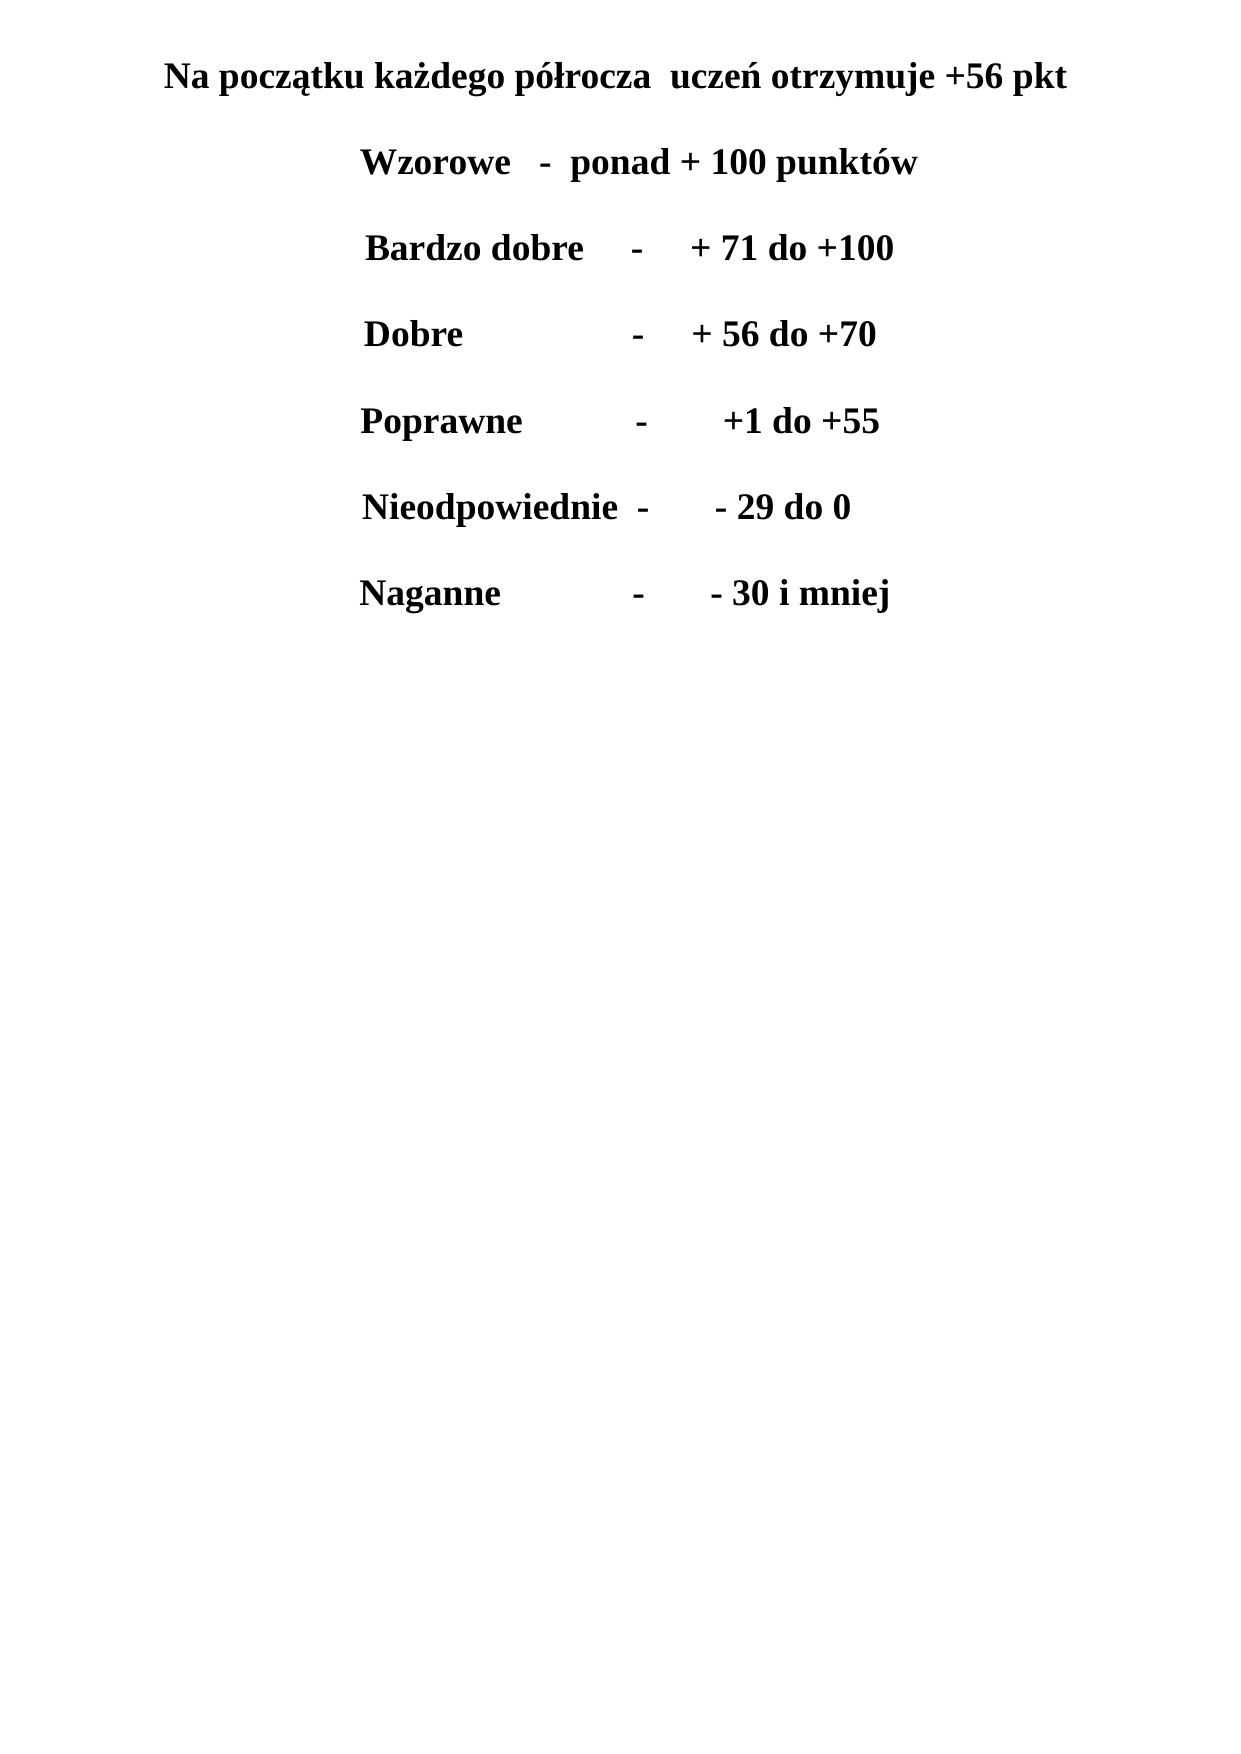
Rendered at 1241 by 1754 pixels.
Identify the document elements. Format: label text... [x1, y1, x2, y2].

text Nieodpowiednie - - 29 do 0 [118, 484, 1122, 527]
text Dobre - + 56 do +70 [118, 312, 1122, 355]
text Na początku każdego półrocza uczeń otrzymuje +56 pkt [118, 53, 1122, 96]
text Naganne - - 30 i mniej [118, 571, 1122, 614]
text Wzorowe - ponad + 100 punktów [118, 139, 1122, 182]
text Bardzo dobre - + 71 do +100 [118, 226, 1122, 269]
text Poprawne - +1 do +55 [118, 398, 1122, 441]
